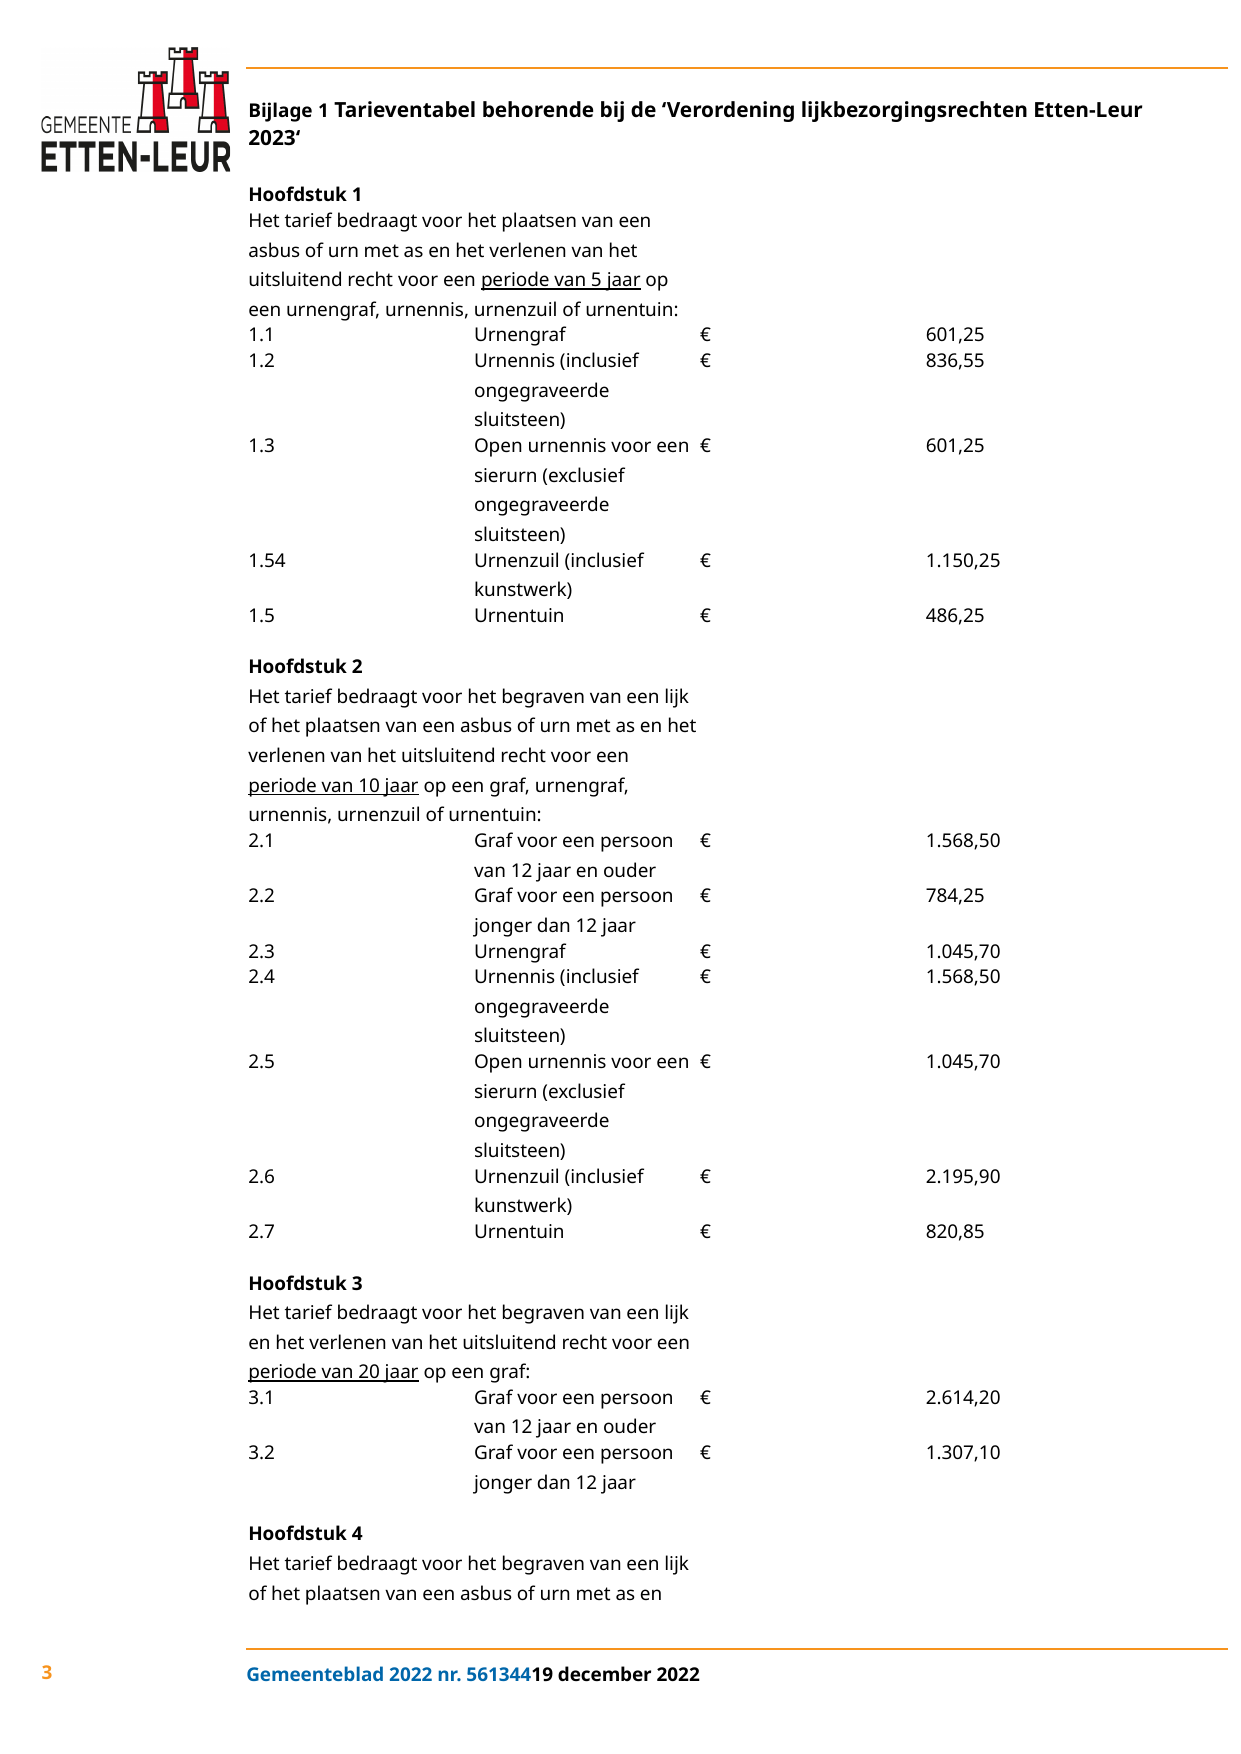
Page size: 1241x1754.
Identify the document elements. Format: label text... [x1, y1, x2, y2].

table_cell [248, 1244, 474, 1270]
table_cell 1.045,70 [926, 938, 1152, 963]
table_cell 601,25 [926, 322, 1152, 347]
table_cell 486,25 [926, 602, 1152, 628]
table_cell Urnenzuil (inclusief kunstwerk) [474, 547, 700, 602]
table_cell € [700, 883, 926, 938]
table_cell € [700, 1440, 926, 1495]
table_cell € [700, 1049, 926, 1163]
text Bijlage 1 Tarieventabel behorende bij de ‘Verordening lijkbezorgingsrechten Etten-Leur 2023‘ [248, 95, 1152, 152]
table_cell € [700, 1384, 926, 1439]
table_cell 1.1 [248, 322, 474, 347]
table_cell 3.2 [248, 1440, 474, 1495]
table_cell Hoofdstuk 4 Het tarief bedraagt voor het begraven van een lijk of het plaatsen van een asbus of urn met as en [248, 1521, 700, 1605]
table_cell Open urnennis voor een sierurn (exclusief ongegraveerde sluitsteen) [474, 432, 700, 547]
table_cell 601,25 [926, 432, 1152, 547]
table_cell 784,25 [926, 883, 1152, 938]
table_cell 1.568,50 [926, 964, 1152, 1048]
table_cell [700, 1495, 926, 1521]
table_cell Urnenzuil (inclusief kunstwerk) [474, 1163, 700, 1218]
table_cell [700, 628, 926, 653]
table_cell € [700, 348, 926, 432]
table_cell 2.6 [248, 1163, 474, 1218]
table_cell 836,55 [926, 348, 1152, 432]
table_cell € [700, 547, 926, 602]
table_cell Hoofdstuk 3 Het tarief bedraagt voor het begraven van een lijk en het verlenen van het uitsluitend recht voor een periode van 20 jaar op een graf: [248, 1270, 700, 1384]
table_cell 3.1 [248, 1384, 474, 1439]
table_cell 2.1 [248, 827, 474, 882]
table_cell [700, 654, 926, 827]
table_cell Graf voor een persoon van 12 jaar en ouder [474, 1384, 700, 1439]
table_cell [700, 1270, 926, 1384]
table_cell 1.5 [248, 602, 474, 628]
table_cell 2.2 [248, 883, 474, 938]
table_cell € [700, 938, 926, 963]
table_cell 2.4 [248, 964, 474, 1048]
table_cell Urnengraf [474, 938, 700, 963]
table_cell Urnentuin [474, 1218, 700, 1244]
table_cell Urnennis (inclusief ongegraveerde sluitsteen) [474, 964, 700, 1048]
table_cell [248, 1495, 474, 1521]
table_cell [926, 207, 1152, 322]
table_cell [474, 1495, 700, 1521]
table_cell [700, 1244, 926, 1270]
table_cell € [700, 1163, 926, 1218]
table_cell 1.3 [248, 432, 474, 547]
table_cell 1.307,10 [926, 1440, 1152, 1495]
table_header [926, 181, 1152, 207]
table_cell € [700, 1218, 926, 1244]
table_cell 2.5 [248, 1049, 474, 1163]
table_cell Urnengraf [474, 322, 700, 347]
table_cell 1.568,50 [926, 827, 1152, 882]
table_cell € [700, 432, 926, 547]
table_cell 2.3 [248, 938, 474, 963]
table_cell [474, 1244, 700, 1270]
picture [41, 47, 231, 172]
table_cell 1.54 [248, 547, 474, 602]
table_cell [926, 1495, 1152, 1521]
table_cell Urnennis (inclusief ongegraveerde sluitsteen) [474, 348, 700, 432]
table_cell € [700, 322, 926, 347]
table_cell Open urnennis voor een sierurn (exclusief ongegraveerde sluitsteen) [474, 1049, 700, 1163]
table_cell Hoofdstuk 2 Het tarief bedraagt voor het begraven van een lijk of het plaatsen van een asbus of urn met as en het verlenen van het uitsluitend recht voor een periode van 10 jaar op een graf, urnengraf, urnennis, urnenzuil of urnentuin: [248, 654, 700, 827]
table_cell Graf voor een persoon jonger dan 12 jaar [474, 883, 700, 938]
table_cell 2.614,20 [926, 1384, 1152, 1439]
table_cell 1.150,25 [926, 547, 1152, 602]
table_cell 2.7 [248, 1218, 474, 1244]
table_cell 820,85 [926, 1218, 1152, 1244]
table_cell [700, 1521, 926, 1605]
table_cell [926, 1244, 1152, 1270]
table_cell [248, 628, 700, 653]
table_cell 2.195,90 [926, 1163, 1152, 1218]
table_cell [926, 1521, 1152, 1605]
table_cell € [700, 827, 926, 882]
table_cell 1.045,70 [926, 1049, 1152, 1163]
table_cell Het tarief bedraagt voor het plaatsen van een asbus of urn met as en het verlenen van het uitsluitend recht voor een periode van 5 jaar op een urnengraf, urnennis, urnenzuil of urnentuin: [248, 207, 700, 322]
table_cell Graf voor een persoon jonger dan 12 jaar [474, 1440, 700, 1495]
table_cell Urnentuin [474, 602, 700, 628]
table_header Hoofdstuk 1 [248, 181, 700, 207]
table_cell [926, 628, 1152, 653]
table_cell [700, 207, 926, 322]
table_cell € [700, 602, 926, 628]
table_cell Graf voor een persoon van 12 jaar en ouder [474, 827, 700, 882]
table_header [700, 181, 926, 207]
table_cell 1.2 [248, 348, 474, 432]
table_cell € [700, 964, 926, 1048]
table_cell [926, 654, 1152, 827]
table_cell [926, 1270, 1152, 1384]
